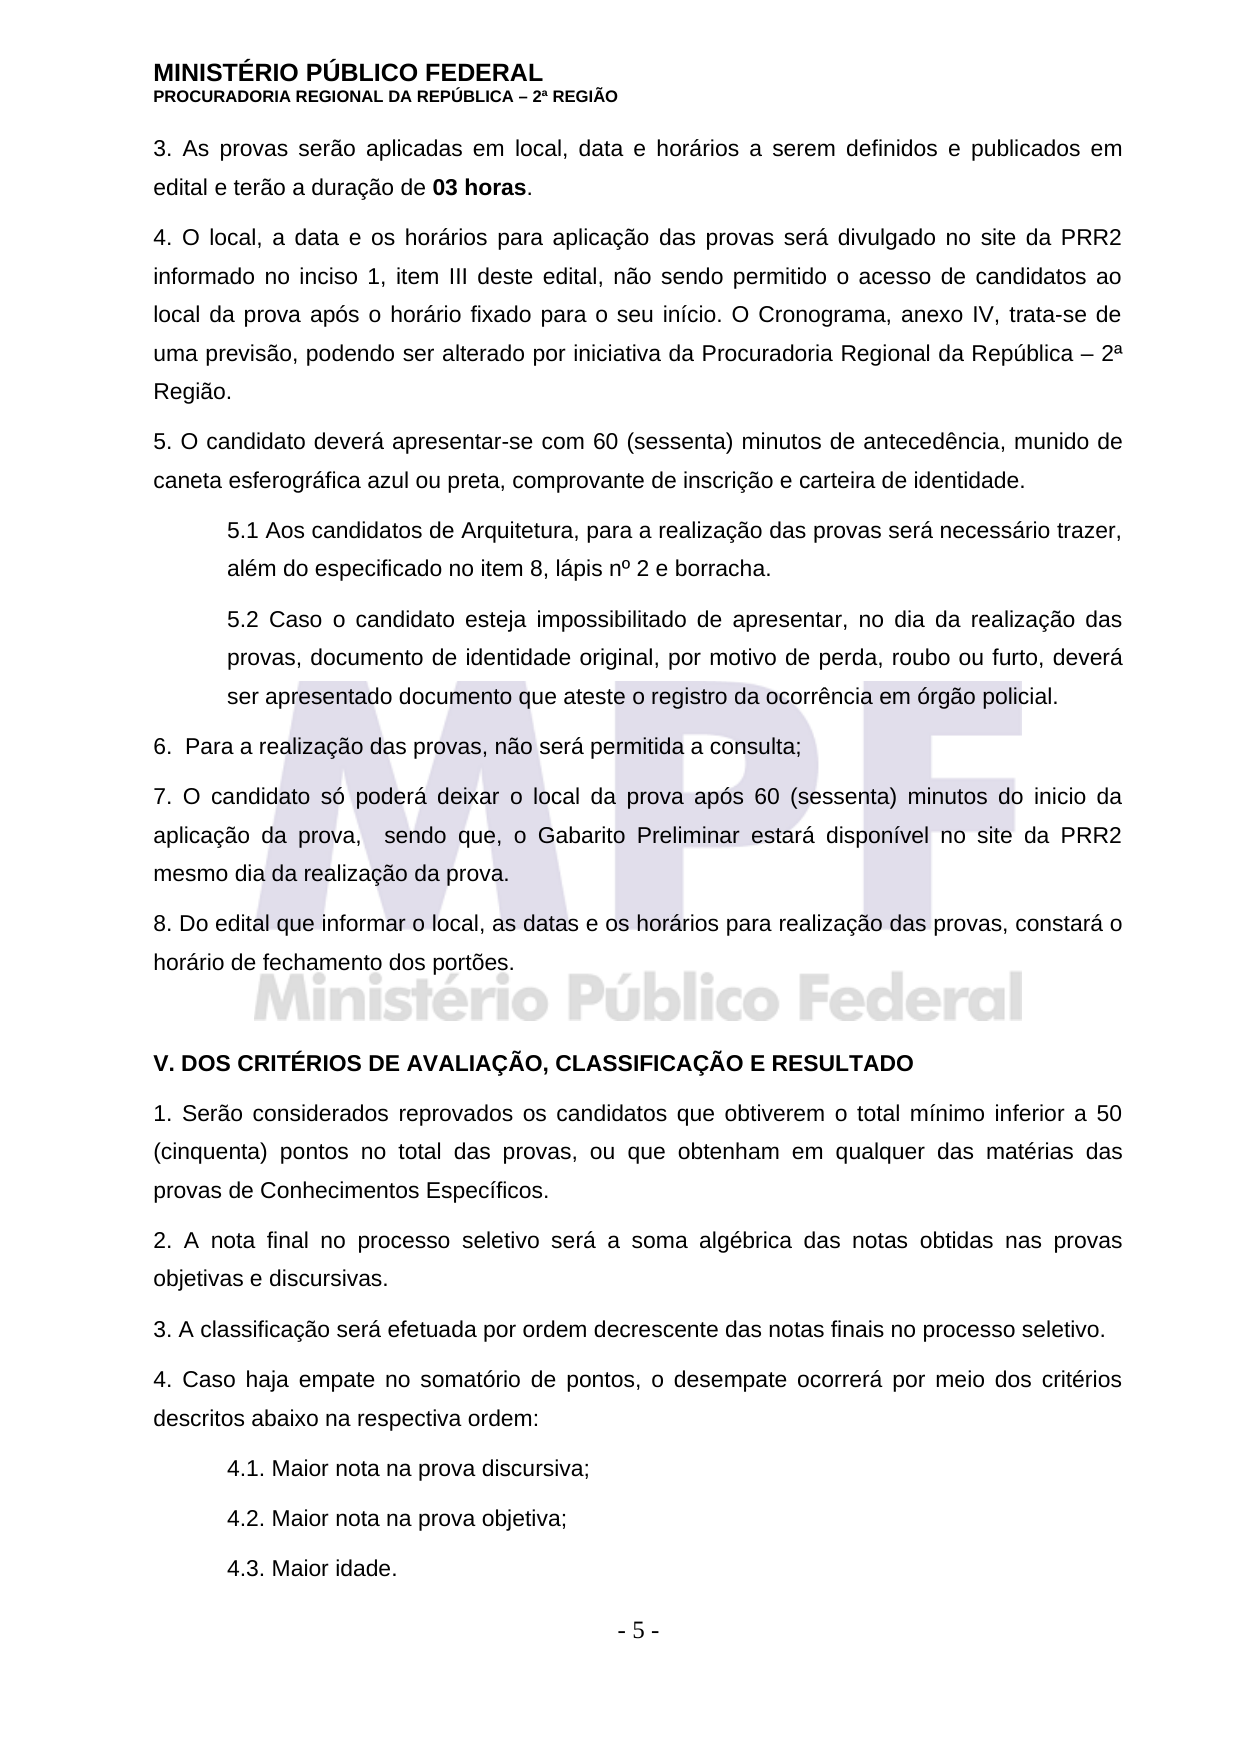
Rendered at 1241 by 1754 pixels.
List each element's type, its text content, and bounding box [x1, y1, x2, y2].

picture [254, 759, 1022, 784]
text 4.3. Maior idade. [227, 1556, 1123, 1582]
picture [254, 975, 1022, 1021]
text 6. Para a realização das provas, não será permitida a consulta; [153, 734, 1123, 759]
text 5.2 Caso o candidato esteja impossibilitado de apresentar, no dia da realização das provas, documento de identidade original, por motivo de perda, roubo ou furto, deverá ser apresentado documento que ateste o registro da ocorrência em órgão policial. [227, 606, 1123, 709]
text 4.2. Maior nota na prova objetiva; [227, 1506, 1123, 1531]
text 8. Do edital que informar o local, as datas e os horários para realização das provas, constará o horário de fechamento dos portões. [153, 911, 1123, 975]
text 1. Serão considerados reprovados os candidatos que obtiverem o total mínimo inferior a 50 (cinquenta) pontos no total das provas, ou que obtenham em qualquer das matérias das provas de Conhecimentos Específicos. [153, 1101, 1123, 1203]
text 5. O candidato deverá apresentar-se com 60 (sessenta) minutos de antecedência, munido de caneta esferográfica azul ou preta, comprovante de inscrição e carteira de identidade. [153, 429, 1123, 493]
text 3. A classificação será efetuada por ordem decrescente das notas finais no processo seletivo. [153, 1316, 1123, 1342]
text 7. O candidato só poderá deixar o local da prova após 60 (sessenta) minutos do inicio da aplicação da prova, sendo que, o Gabarito Preliminar estará disponível no site da PRR2 mesmo dia da realização da prova. [153, 784, 1123, 886]
text 4.1. Maior nota na prova discursiva; [227, 1456, 1123, 1481]
text 5.1 Aos candidatos de Arquitetura, para a realização das provas será necessário trazer, além do especificado no item 8, lápis nº 2 e borracha. [227, 518, 1123, 582]
text 3. As provas serão aplicadas em local, data e horários a serem definidos e publicados em edital e terão a duração de 03 horas. [153, 136, 1123, 200]
text 2. A nota final no processo seletivo será a soma algébrica das notas obtidas nas provas objetivas e discursivas. [153, 1228, 1123, 1292]
picture [254, 886, 1022, 911]
picture [254, 709, 1022, 734]
text 4. O local, a data e os horários para aplicação das provas será divulgado no site da PRR2 informado no inciso 1, item III deste edital, não sendo permitido o acesso de candidatos ao local da prova após o horário fixado para o seu início. O Cronograma, anexo IV, trata-se de uma previsão, podendo ser alterado por iniciativa da Procuradoria Regional da República – 2ª Região. [153, 225, 1123, 404]
text V. DOS CRITÉRIOS DE AVALIAÇÃO, CLASSIFICAÇÃO E RESULTADO [153, 1050, 1123, 1076]
text 4. Caso haja empate no somatório de pontos, o desempate ocorrerá por meio dos critérios descritos abaixo na respectiva ordem: [153, 1367, 1123, 1431]
